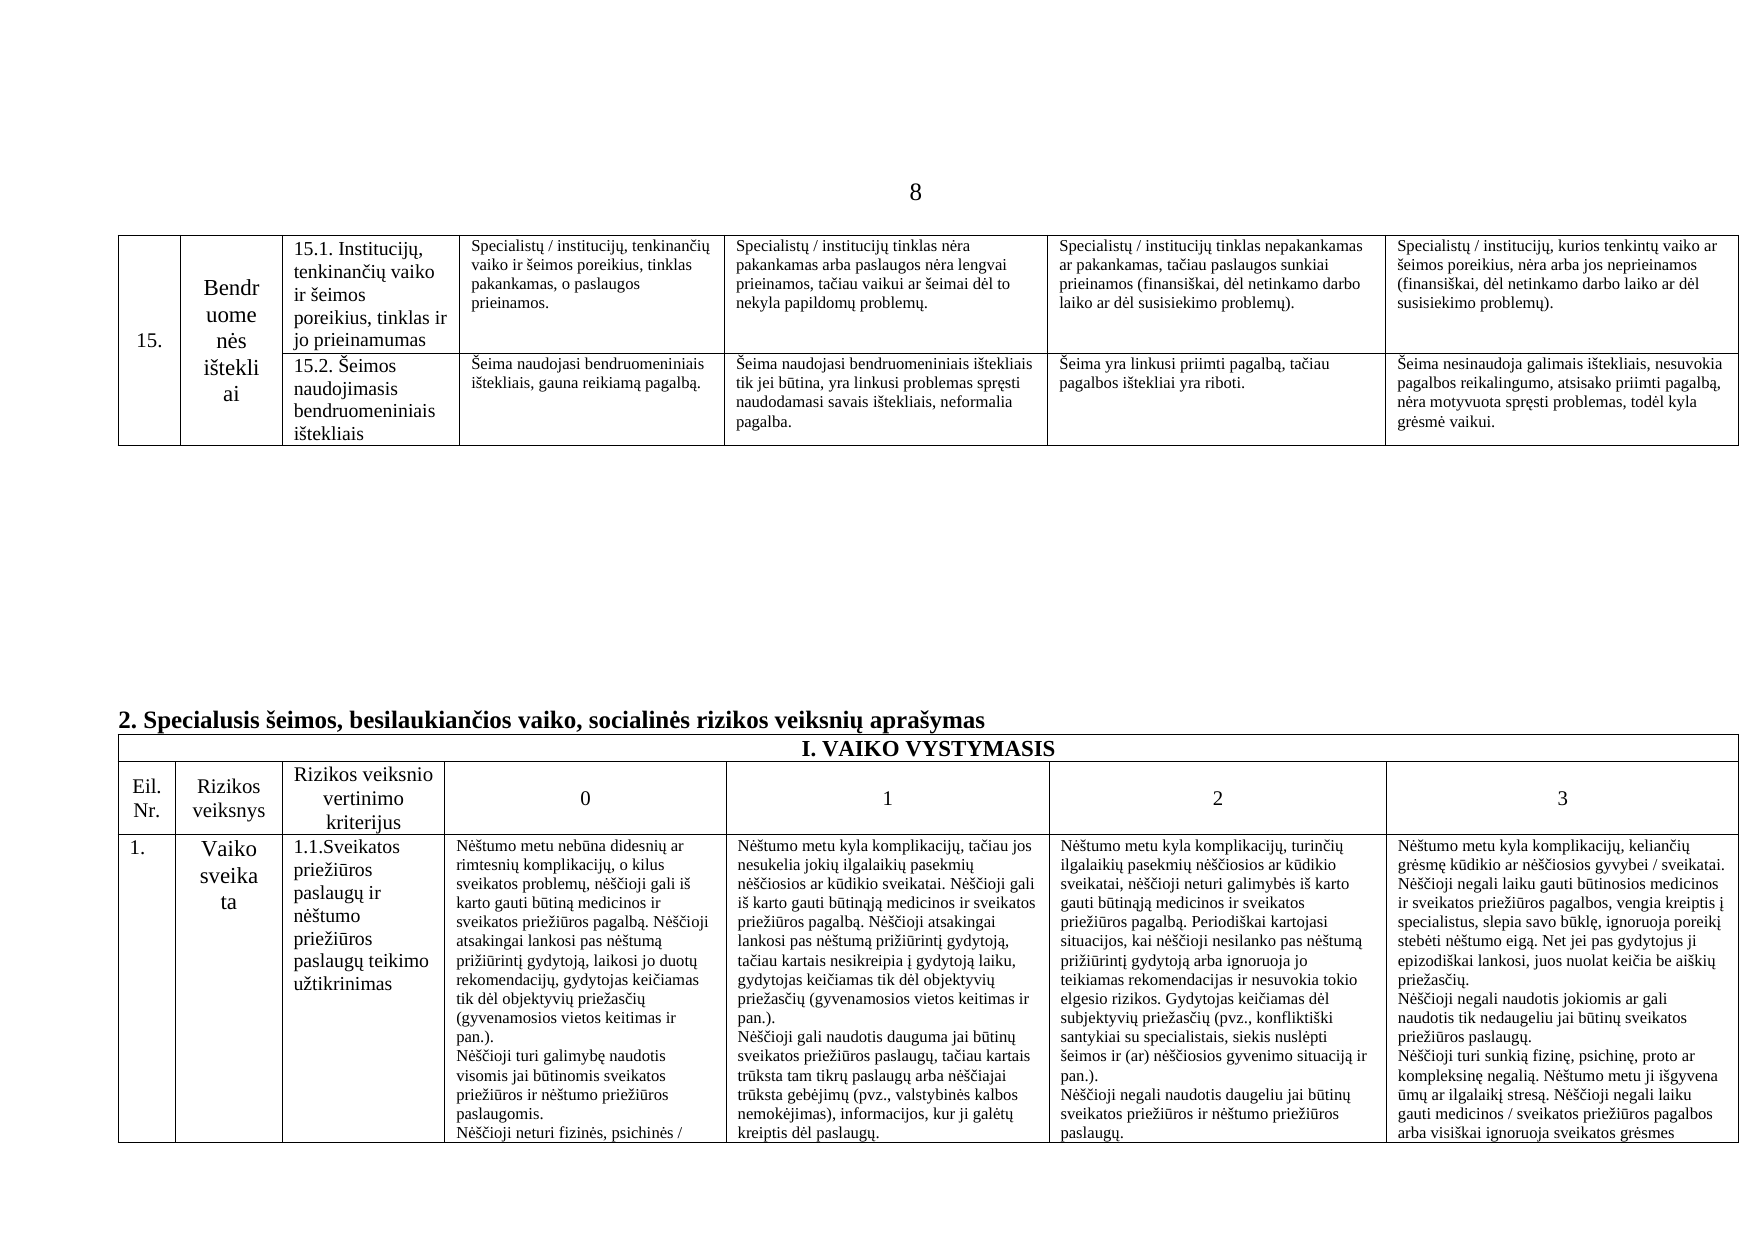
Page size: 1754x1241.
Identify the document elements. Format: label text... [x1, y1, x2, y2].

table_cell 3 [1387, 762, 1738, 834]
table_cell 1. [119, 835, 175, 1142]
table_cell Nėštumo metu kyla komplikacijų, turinčių ilgalaikių pasekmių nėščiosios ar kūdikio sveikatai, nėščioji neturi galimybės iš karto gauti būtinąją medicinos ir sveikatos priežiūros pagalbą. Periodiškai kartojasi situacijos, kai nėščioji nesilanko pas nėštumą prižiūrintį gydytoją arba ignoruoja jo teikiamas rekomendacijas ir nesuvokia tokio elgesio rizikos. Gydytojas keičiamas dėl subjektyvių priežasčių (pvz., konfliktiški santykiai su specialistais, siekis nuslėpti šeimos ir (ar) nėščiosios gyvenimo situaciją ir pan.). Nėščioji negali naudotis daugeliu jai būtinų sveikatos priežiūros ir nėštumo priežiūros paslaugų. [1050, 835, 1386, 1142]
text 2. Specialusis šeimos, besilaukiančios vaiko, socialinės rizikos veiksnių aprašymas [118, 705, 1713, 734]
table_cell Šeima yra linkusi priimti pagalbą, tačiau pagalbos ištekliai yra riboti. [1048, 354, 1385, 445]
table_cell Nėštumo metu nebūna didesnių ar rimtesnių komplikacijų, o kilus sveikatos problemų, nėščioji gali iš karto gauti būtiną medicinos ir sveikatos priežiūros pagalbą. Nėščioji atsakingai lankosi pas nėštumą prižiūrintį gydytoją, laikosi jo duotų rekomendacijų, gydytojas keičiamas tik dėl objektyvių priežasčių (gyvenamosios vietos keitimas ir pan.). Nėščioji turi galimybę naudotis visomis jai būtinomis sveikatos priežiūros ir nėštumo priežiūros paslaugomis. Nėščioji neturi fizinės, psichinės / [445, 835, 726, 1142]
table_cell Vaiko sveikata [176, 835, 282, 1142]
table_cell 2 [1050, 762, 1386, 834]
table_cell Šeima nesinaudoja galimais ištekliais, nesuvokia pagalbos reikalingumo, atsisako priimti pagalbą, nėra motyvuota spręsti problemas, todėl kyla grėsmė vaikui. [1386, 354, 1738, 445]
table_cell Specialistų / institucijų, tenkinančių vaiko ir šeimos poreikius, tinklas pakankamas, o paslaugos prieinamos. [460, 236, 724, 353]
table_cell Nėštumo metu kyla komplikacijų, keliančių grėsmę kūdikio ar nėščiosios gyvybei / sveikatai. Nėščioji negali laiku gauti būtinosios medicinos ir sveikatos priežiūros pagalbos, vengia kreiptis į specialistus, slepia savo būklę, ignoruoja poreikį stebėti nėštumo eigą. Net jei pas gydytojus ji epizodiškai lankosi, juos nuolat keičia be aiškių priežasčių. Nėščioji negali naudotis jokiomis ar gali naudotis tik nedaugeliu jai būtinų sveikatos priežiūros paslaugų. Nėščioji turi sunkią fizinę, psichinę, proto ar kompleksinę negalią. Nėštumo metu ji išgyvena ūmų ar ilgalaikį stresą. Nėščioji negali laiku gauti medicinos / sveikatos priežiūros pagalbos arba visiškai ignoruoja sveikatos grėsmes [1387, 835, 1738, 1142]
table_cell Rizikos veiksnys [176, 762, 282, 834]
table_cell 15. [119, 236, 180, 445]
table_cell 0 [445, 762, 726, 834]
table_cell 1 [727, 762, 1049, 834]
table_cell 15.1. Institucijų, tenkinančių vaiko ir šeimos poreikius, tinklas ir jo prieinamumas [283, 236, 459, 353]
table_cell 15.2. Šeimos naudojimasis bendruomeniniais ištekliais [283, 354, 459, 445]
table_cell Šeima naudojasi bendruomeniniais ištekliais tik jei būtina, yra linkusi problemas spręsti naudodamasi savais ištekliais, neformalia pagalba. [725, 354, 1047, 445]
table_cell Nėštumo metu kyla komplikacijų, tačiau jos nesukelia jokių ilgalaikių pasekmių nėščiosios ar kūdikio sveikatai. Nėščioji gali iš karto gauti būtinąją medicinos ir sveikatos priežiūros pagalbą. Nėščioji atsakingai lankosi pas nėštumą prižiūrintį gydytoją, tačiau kartais nesikreipia į gydytoją laiku, gydytojas keičiamas tik dėl objektyvių priežasčių (gyvenamosios vietos keitimas ir pan.). Nėščioji gali naudotis dauguma jai būtinų sveikatos priežiūros paslaugų, tačiau kartais trūksta tam tikrų paslaugų arba nėščiajai trūksta gebėjimų (pvz., valstybinės kalbos nemokėjimas), informacijos, kur ji galėtų kreiptis dėl paslaugų. [727, 835, 1049, 1142]
table_cell Bendruomenės ištekliai [181, 236, 282, 445]
table_cell Specialistų / institucijų, kurios tenkintų vaiko ar šeimos poreikius, nėra arba jos neprieinamos (finansiškai, dėl netinkamo darbo laiko ar dėl susisiekimo problemų). [1386, 236, 1738, 353]
table_header I. Vaiko vystymasis [119, 735, 1738, 761]
table_cell Specialistų / institucijų tinklas nepakankamas ar pakankamas, tačiau paslaugos sunkiai prieinamos (finansiškai, dėl netinkamo darbo laiko ar dėl susisiekimo problemų). [1048, 236, 1385, 353]
table_cell Specialistų / institucijų tinklas nėra pakankamas arba paslaugos nėra lengvai prieinamos, tačiau vaikui ar šeimai dėl to nekyla papildomų problemų. [725, 236, 1047, 353]
table_cell Šeima naudojasi bendruomeniniais ištekliais, gauna reikiamą pagalbą. [460, 354, 724, 445]
table_cell Eil. Nr. [119, 762, 175, 834]
table_cell Rizikos veiksnio vertinimo kriterijus [283, 762, 444, 834]
table_cell 1.1.Sveikatos priežiūros paslaugų ir nėštumo priežiūros paslaugų teikimo užtikrinimas [283, 835, 444, 1142]
